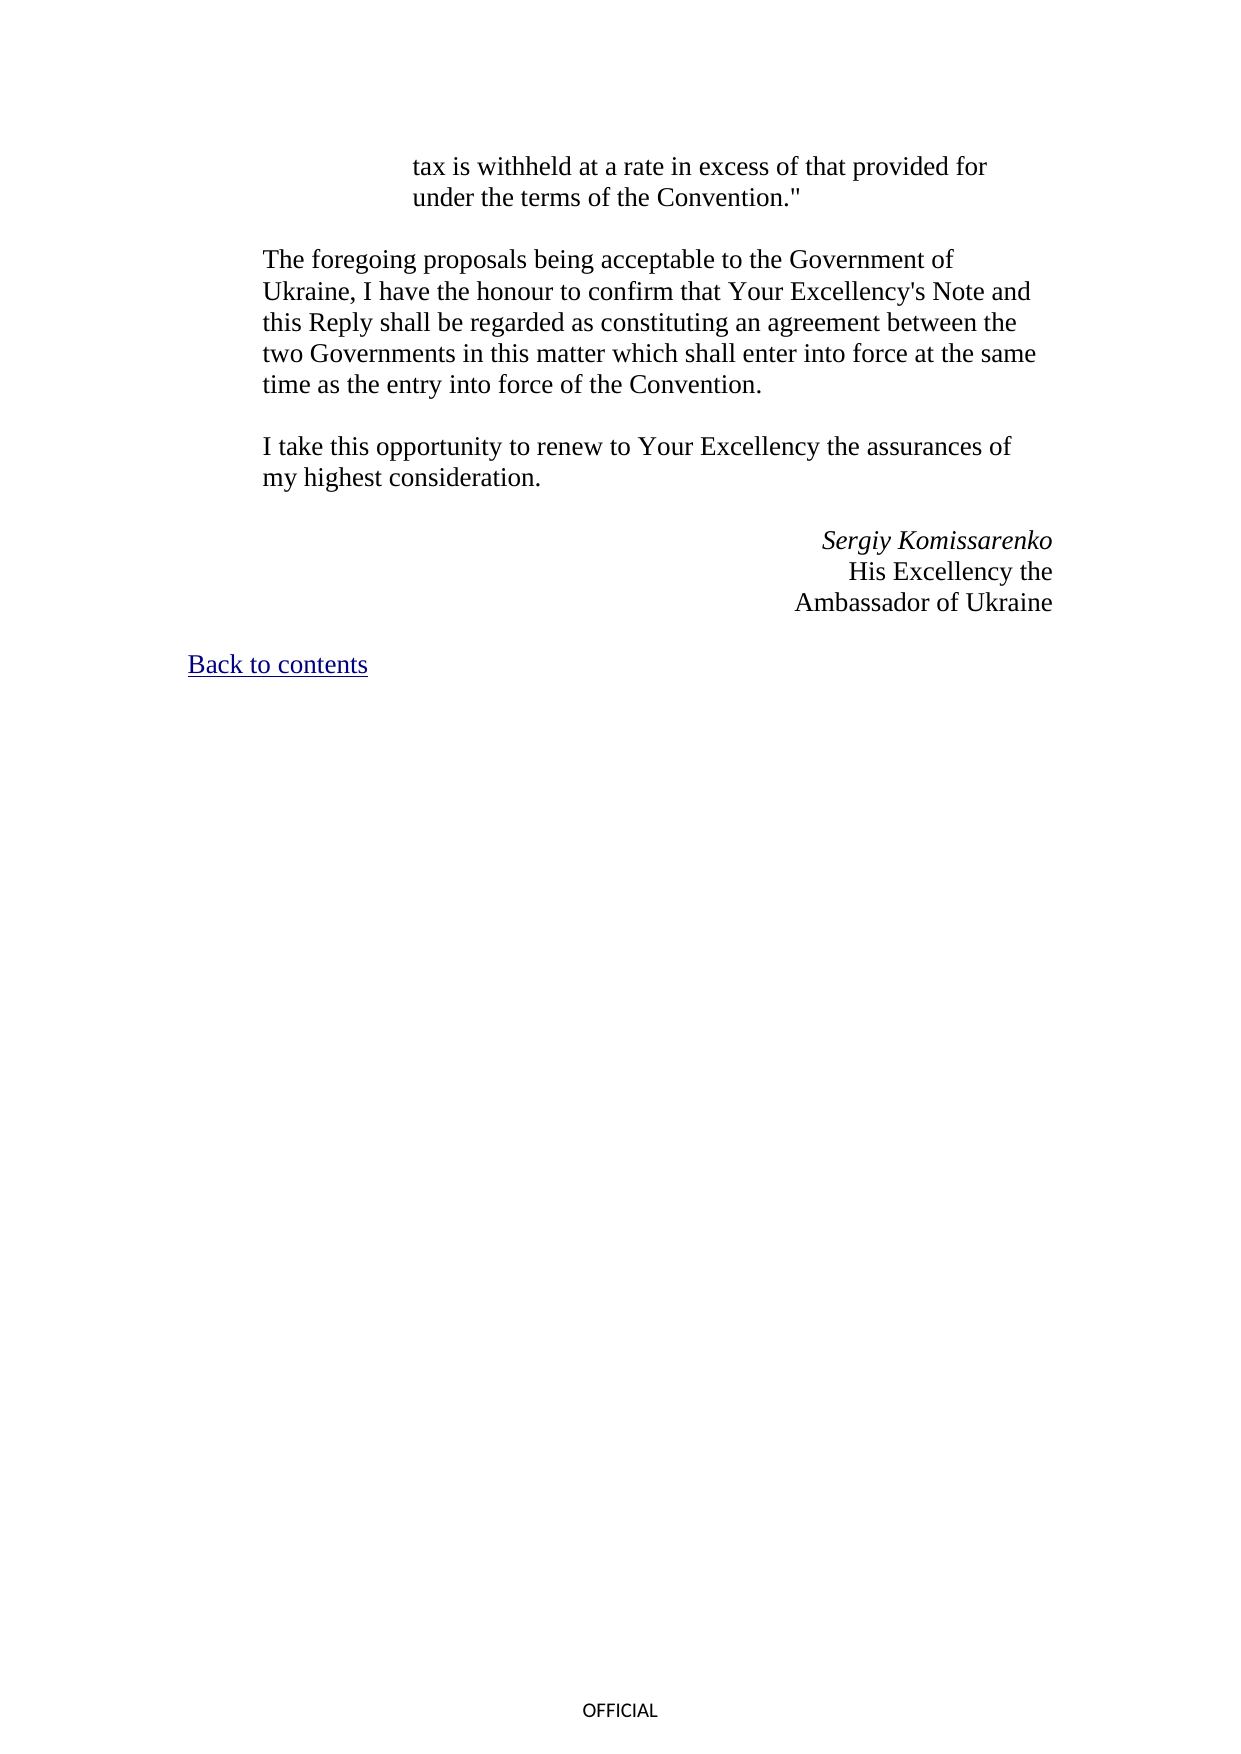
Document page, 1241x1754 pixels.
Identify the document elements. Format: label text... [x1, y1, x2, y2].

text tax is withheld at a rate in excess of that provided for under the terms of the Convention." [412, 150, 1053, 212]
text The foregoing proposals being acceptable to the Government of Ukraine, I have the honour to confirm that Your Excellency's Note and this Reply shall be regarded as constituting an agreement between the two Governments in this matter which shall enter into force at the same time as the entry into force of the Convention. [262, 243, 1053, 399]
text Back to contents [187, 648, 1053, 679]
text Sergiy Komissarenko His Excellency the Ambassador of Ukraine [713, 524, 1053, 617]
text I take this opportunity to renew to Your Excellency the assurances of my highest consideration. [262, 430, 1053, 493]
